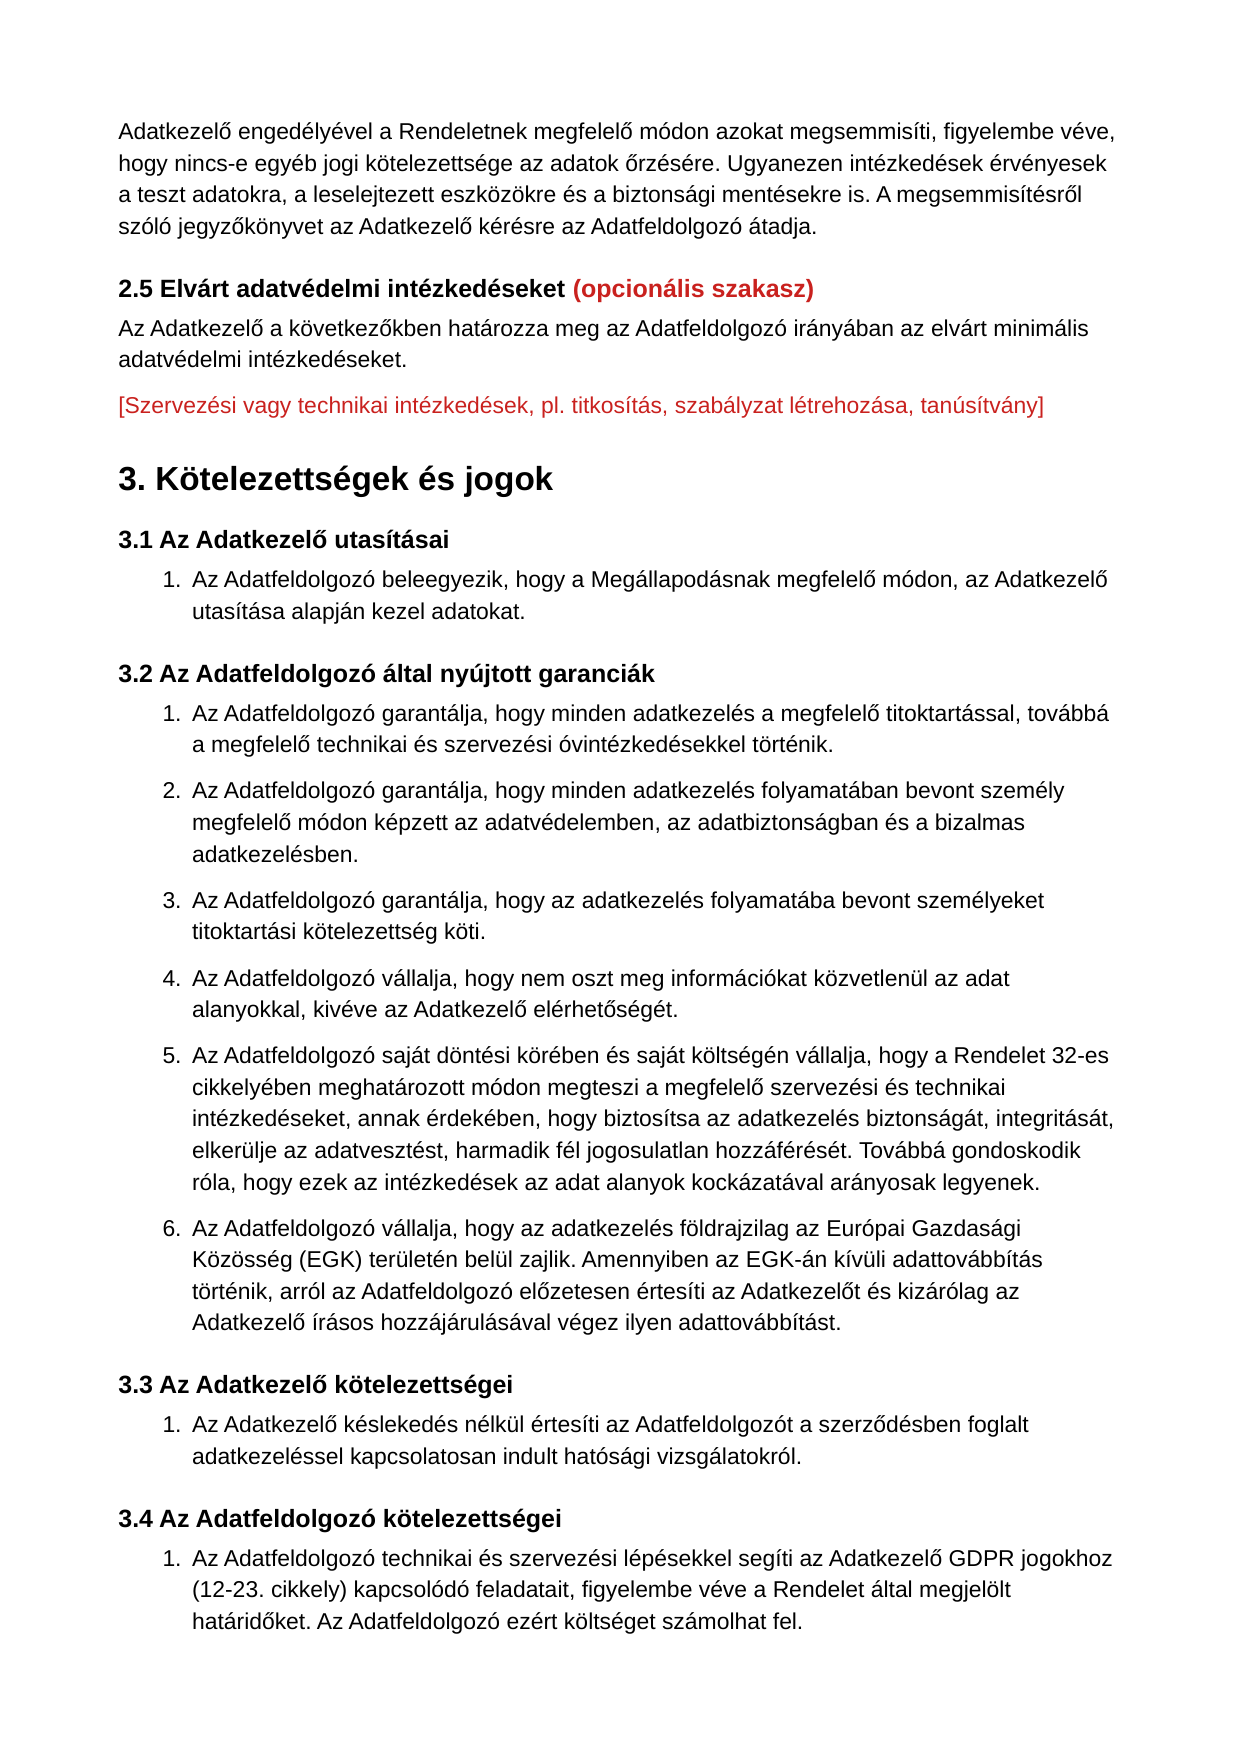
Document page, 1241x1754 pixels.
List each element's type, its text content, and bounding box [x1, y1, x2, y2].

list Az Adatfeldolgozó saját döntési körében és saját költségén vállalja, hogy a Rendelet 32-es cikkelyében meghatározott módon megteszi a megfelelő szervezési és technikai intézkedéseket, annak érdekében, hogy biztosítsa az adatkezelés biztonságát, integritását, elkerülje az adatvesztést, harmadik fél jogosulatlan hozzáférését. Továbbá gondoskodik róla, hogy ezek az intézkedések az adat alanyok kockázatával arányosak legyenek. [162, 1042, 1122, 1195]
subtitle 3.2 Az Adatfeldolgozó által nyújtott garanciák [118, 658, 1122, 687]
text Az Adatkezelő a következőkben határozza meg az Adatfeldolgozó irányában az elvárt minimális adatvédelmi intézkedéseket. [118, 315, 1122, 373]
list Az Adatfeldolgozó vállalja, hogy az adatkezelés földrajzilag az Európai Gazdasági Közösség (EGK) területén belül zajlik. Amennyiben az EGK-án kívüli adattovábbítás történik, arról az Adatfeldolgozó előzetesen értesíti az Adatkezelőt és kizárólag az Adatkezelő írásos hozzájárulásával végez ilyen adattovábbítást. [162, 1214, 1122, 1336]
subtitle 3.4 Az Adatfeldolgozó kötelezettségei [118, 1503, 1122, 1532]
text [Szervezési vagy technikai intézkedések, pl. titkosítás, szabályzat létrehozása, tanúsítvány] [118, 392, 1122, 419]
text Adatkezelő engedélyével a Rendeletnek megfelelő módon azokat megsemmisíti, figyelembe véve, hogy nincs-e egyéb jogi kötelezettsége az adatok őrzésére. Ugyanezen intézkedések érvényesek a teszt adatokra, a leselejtezett eszközökre és a biztonsági mentésekre is. A megsemmisítésről szóló jegyzőkönyvet az Adatkezelő kérésre az Adatfeldolgozó átadja. [118, 118, 1122, 239]
list Az Adatfeldolgozó beleegyezik, hogy a Megállapodásnak megfelelő módon, az Adatkezelő utasítása alapján kezel adatokat. [162, 566, 1122, 624]
subtitle 3. Kötelezettségek és jogok [118, 459, 1122, 498]
list Az Adatfeldolgozó garantálja, hogy az adatkezelés folyamatába bevont személyeket titoktartási kötelezettség köti. [162, 887, 1122, 945]
list Az Adatkezelő késlekedés nélkül értesíti az Adatfeldolgozót a szerződésben foglalt adatkezeléssel kapcsolatosan indult hatósági vizsgálatokról. [162, 1411, 1122, 1469]
list Az Adatfeldolgozó vállalja, hogy nem oszt meg információkat közvetlenül az adat alanyokkal, kivéve az Adatkezelő elérhetőségét. [162, 964, 1122, 1022]
list Az Adatfeldolgozó technikai és szervezési lépésekkel segíti az Adatkezelő GDPR jogokhoz (12-23. cikkely) kapcsolódó feladatait, figyelembe véve a Rendelet által megjelölt határidőket. Az Adatfeldolgozó ezért költséget számolhat fel. [162, 1545, 1122, 1634]
subtitle 3.1 Az Adatkezelő utasításai [118, 525, 1122, 554]
list Az Adatfeldolgozó garantálja, hogy minden adatkezelés a megfelelő titoktartással, továbbá a megfelelő technikai és szervezési óvintézkedésekkel történik. [162, 700, 1122, 758]
subtitle 2.5 Elvárt adatvédelmi intézkedéseket (opcionális szakasz) [118, 273, 1122, 302]
subtitle 3.3 Az Adatkezelő kötelezettségei [118, 1370, 1122, 1399]
list Az Adatfeldolgozó garantálja, hogy minden adatkezelés folyamatában bevont személy megfelelő módon képzett az adatvédelemben, az adatbiztonságban és a bizalmas adatkezelésben. [162, 777, 1122, 867]
